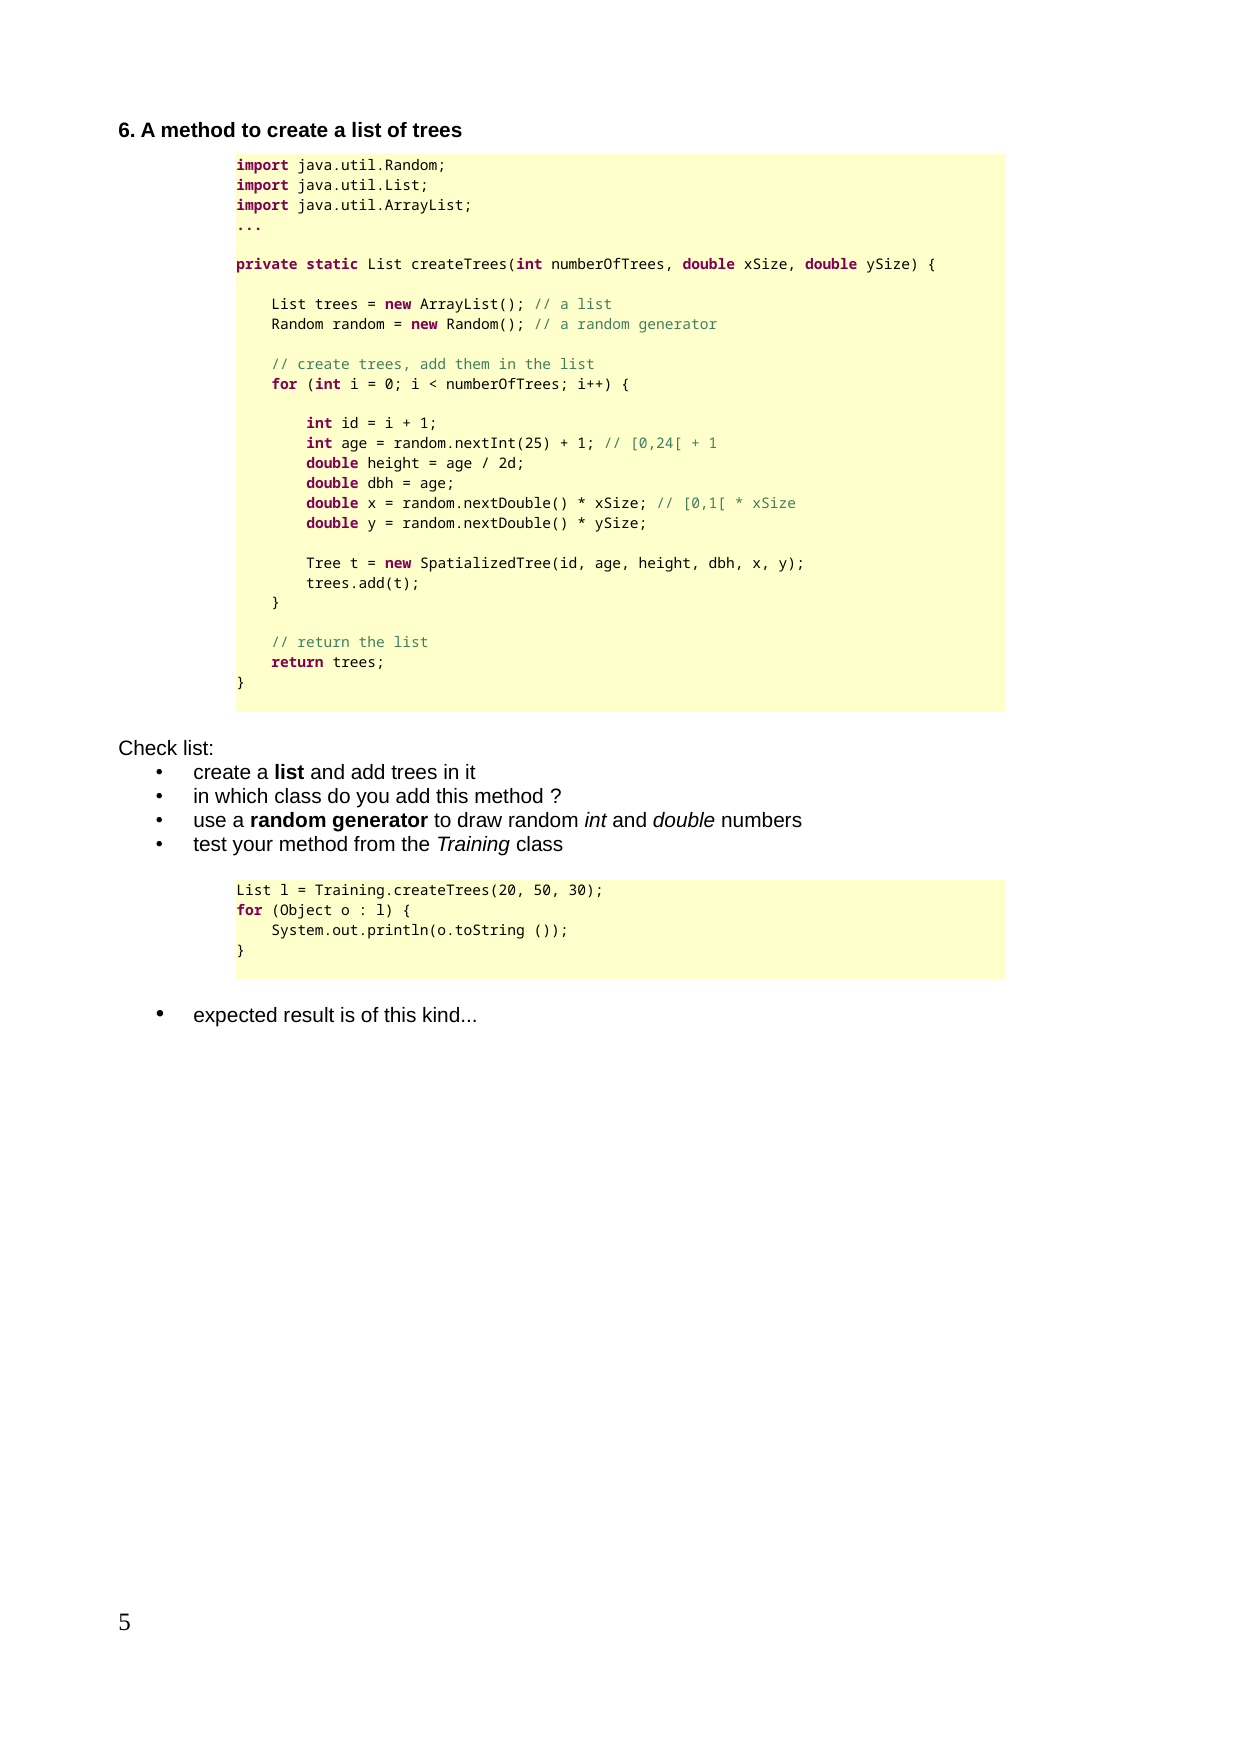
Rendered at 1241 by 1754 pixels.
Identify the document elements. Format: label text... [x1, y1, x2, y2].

text 6. A method to create a list of trees [118, 118, 1122, 142]
table_header [1005, 880, 1122, 979]
list use a random generator to draw random int and double numbers [156, 808, 1122, 832]
table_header [1005, 155, 1122, 712]
list in which class do you add this method ? [156, 784, 1122, 808]
list create a list and add trees in it [156, 759, 1122, 784]
table_header [120, 880, 236, 979]
list expected result is of this kind... [156, 1003, 1122, 1028]
list test your method from the Training class [156, 832, 1122, 856]
text Check list: [118, 736, 1122, 759]
table_header [120, 155, 236, 712]
